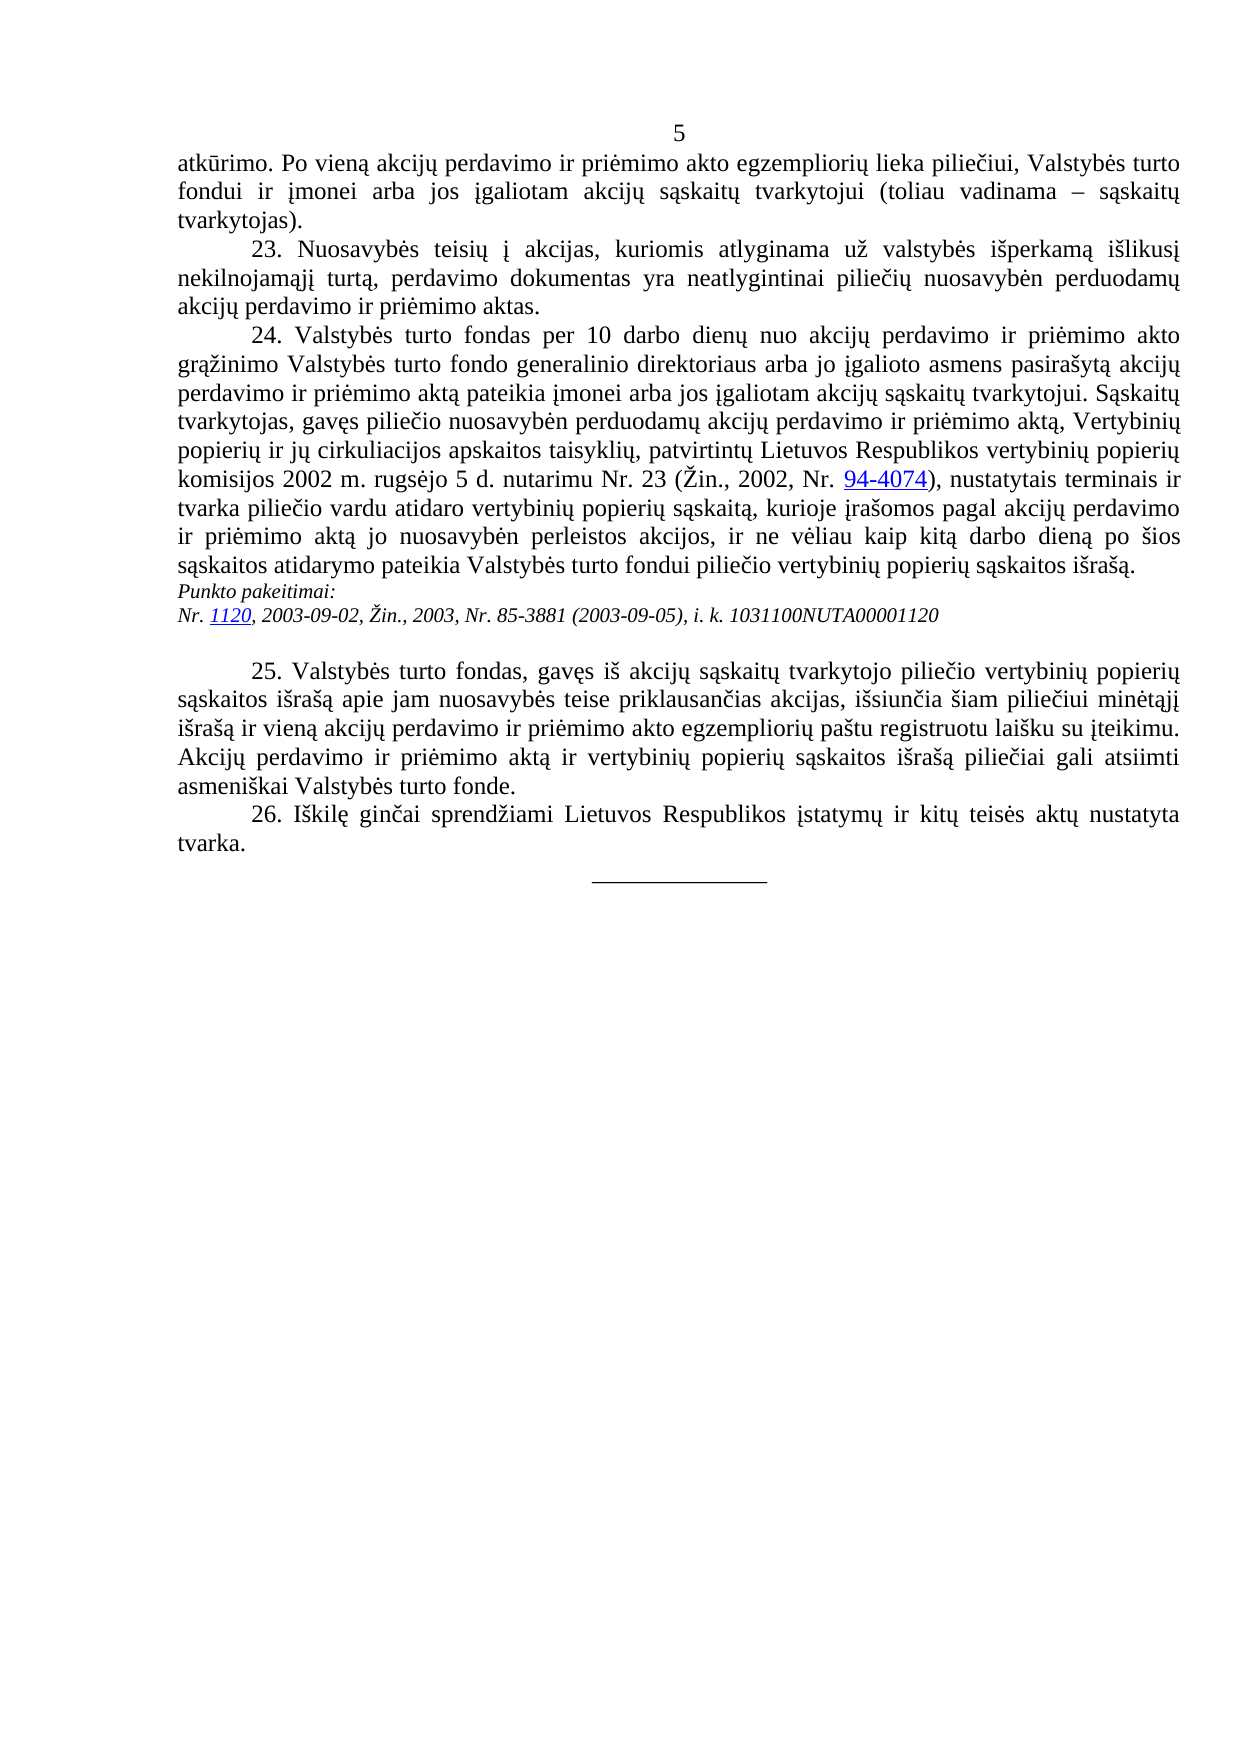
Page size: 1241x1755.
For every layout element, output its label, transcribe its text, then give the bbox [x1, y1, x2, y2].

text 26. Iškilę ginčai sprendžiami Lietuvos Respublikos įstatymų ir kitų teisės aktų nustatyta tvarka. [177, 799, 1181, 857]
text atkūrimo. Po vieną akcijų perdavimo ir priėmimo akto egzempliorių lieka piliečiui, Valstybės turto fondui ir įmonei arba jos įgaliotam akcijų sąskaitų tvarkytojui (toliau vadinama – sąskaitų tvarkytojas). [177, 148, 1181, 234]
text 25. Valstybės turto fondas, gavęs iš akcijų sąskaitų tvarkytojo piliečio vertybinių popierių sąskaitos išrašą apie jam nuosavybės teise priklausančias akcijas, išsiunčia šiam piliečiui minėtąjį išrašą ir vieną akcijų perdavimo ir priėmimo akto egzempliorių paštu registruotu laišku su įteikimu. Akcijų perdavimo ir priėmimo aktą ir vertybinių popierių sąskaitos išrašą piliečiai gali atsiimti asmeniškai Valstybės turto fonde. [177, 656, 1181, 799]
text Nr. 1120, 2003-09-02, Žin., 2003, Nr. 85-3881 (2003-09-05), i. k. 1031100NUTA00001120 [177, 603, 1181, 627]
text 24. Valstybės turto fondas per 10 darbo dienų nuo akcijų perdavimo ir priėmimo akto grąžinimo Valstybės turto fondo generalinio direktoriaus arba jo įgalioto asmens pasirašytą akcijų perdavimo ir priėmimo aktą pateikia įmonei arba jos įgaliotam akcijų sąskaitų tvarkytojui. Sąskaitų tvarkytojas, gavęs piliečio nuosavybėn perduodamų akcijų perdavimo ir priėmimo aktą, Vertybinių popierių ir jų cirkuliacijos apskaitos taisyklių, patvirtintų Lietuvos Respublikos vertybinių popierių komisijos 2002 m. rugsėjo 5 d. nutarimu Nr. 23 (Žin., 2002, Nr. 94-4074), nustatytais terminais ir tvarka piliečio vardu atidaro vertybinių popierių sąskaitą, kurioje įrašomos pagal akcijų perdavimo ir priėmimo aktą jo nuosavybėn perleistos akcijos, ir ne vėliau kaip kitą darbo dieną po šios sąskaitos atidarymo pateikia Valstybės turto fondui piliečio vertybinių popierių sąskaitos išrašą. [177, 320, 1181, 579]
text 23. Nuosavybės teisių į akcijas, kuriomis atlyginama už valstybės išperkamą išlikusį nekilnojamąjį turtą, perdavimo dokumentas yra neatlygintinai piliečių nuosavybėn perduodamų akcijų perdavimo ir priėmimo aktas. [177, 234, 1181, 320]
text ______________ [177, 857, 1181, 886]
text Punkto pakeitimai: [177, 579, 1181, 603]
